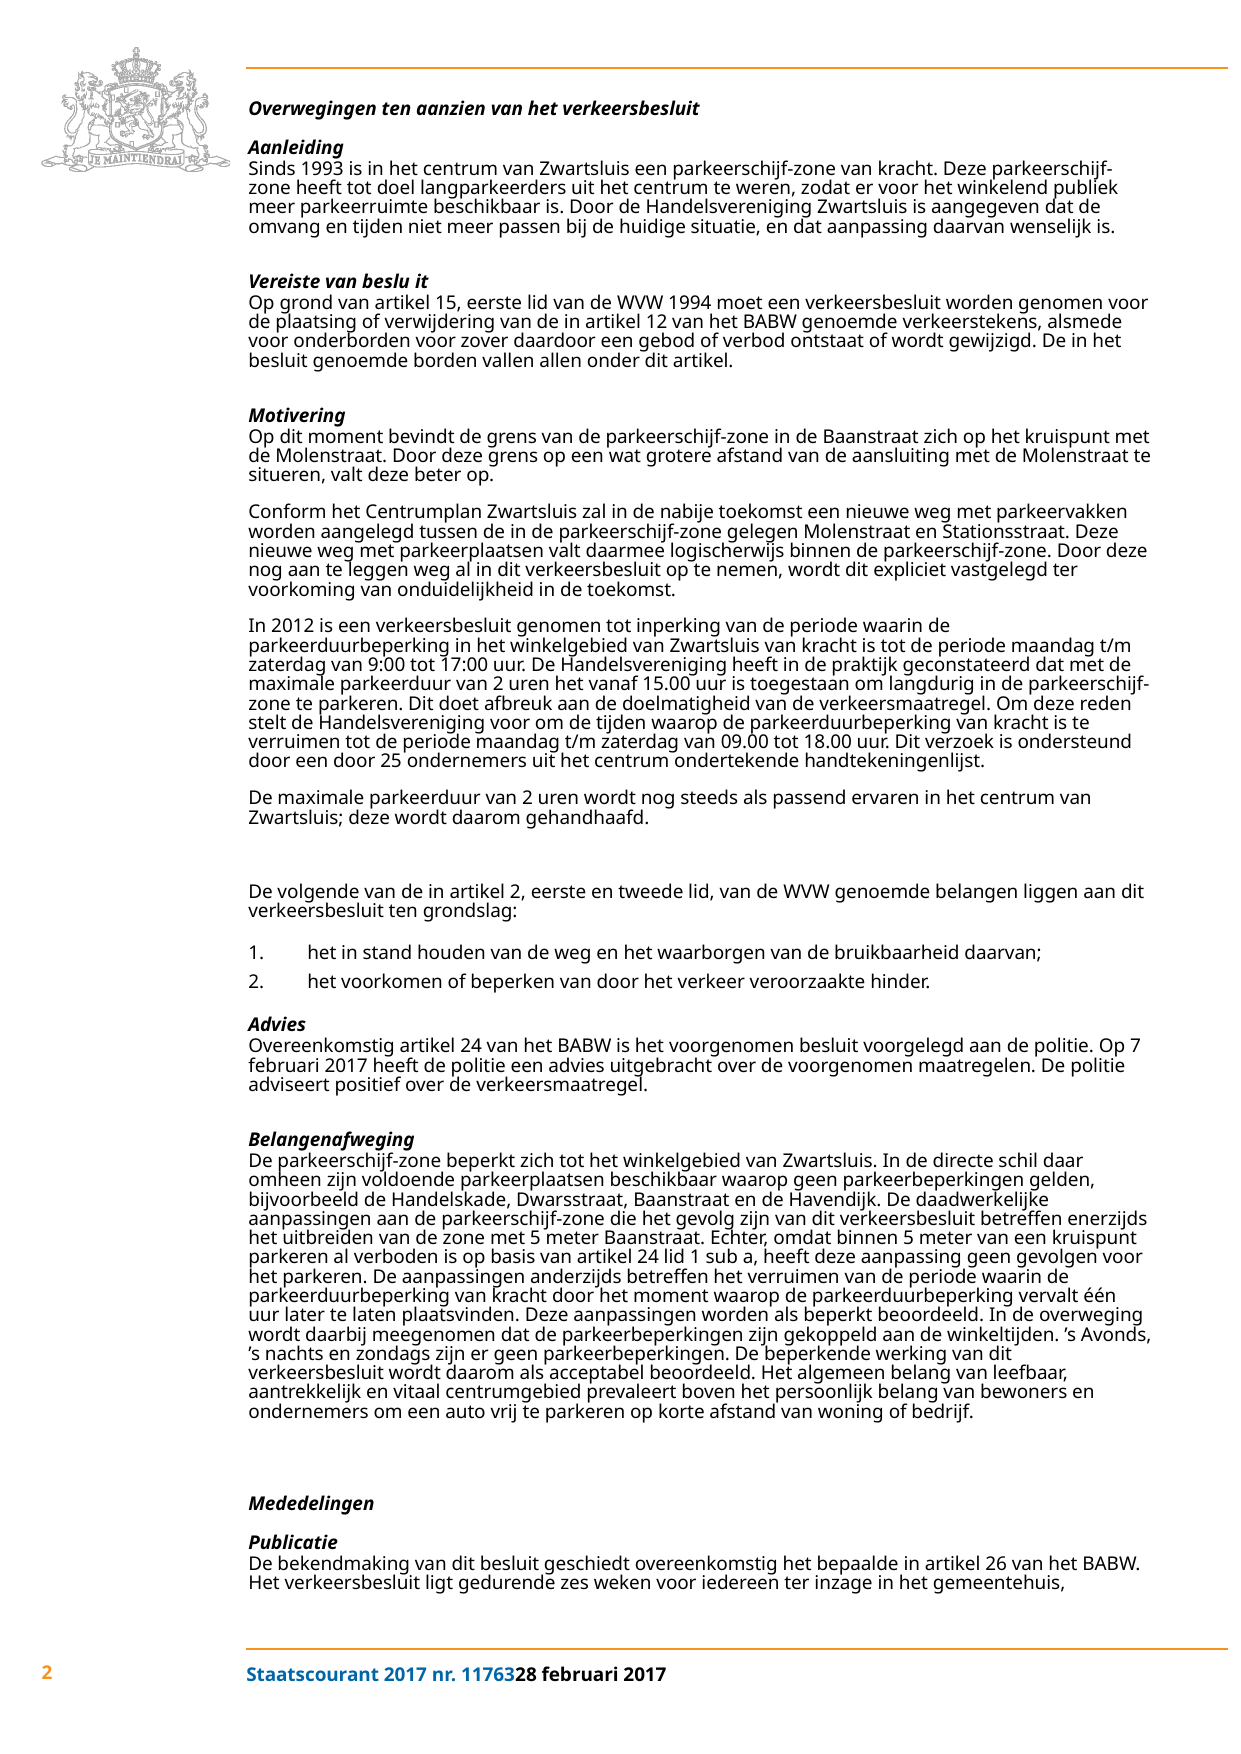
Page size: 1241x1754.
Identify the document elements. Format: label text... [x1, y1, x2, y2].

text De maximale parkeerduur van 2 uren wordt nog steeds als passend ervaren in het centrum van Zwartsluis; deze wordt daarom gehandhaafd. [248, 789, 1152, 828]
picture [41, 47, 231, 172]
text Op grond van artikel 15, eerste lid van de WVW 1994 moet een verkeersbesluit worden genomen voor de plaatsing of verwijdering van de in artikel 12 van het BABW genoemde verkeerstekens, alsmede voor onderborden voor zover daardoor een gebod of verbod ontstaat of wordt gewijzigd. De in het besluit genoemde borden vallen allen onder dit artikel. [248, 294, 1152, 371]
text Vereiste van beslu it [248, 268, 1152, 294]
text De parkeerschijf-zone beperkt zich tot het winkelgebied van Zwartsluis. In de directe schil daar omheen zijn voldoende parkeerplaatsen beschikbaar waarop geen parkeerbeperkingen gelden, bijvoorbeeld de Handelskade, Dwarsstraat, Baanstraat en de Havendijk. De daadwerkelijke aanpassingen aan de parkeerschijf-zone die het gevolg zijn van dit verkeersbesluit betreffen enerzijds het uitbreiden van de zone met 5 meter Baanstraat. Echter, omdat binnen 5 meter van een kruispunt parkeren al verboden is op basis van artikel 24 lid 1 sub a, heeft deze aanpassing geen gevolgen voor het parkeren. De aanpassingen anderzijds betreffen het verruimen van de periode waarin de parkeerduurbeperking van kracht door het moment waarop de parkeerduurbeperking vervalt één uur later te laten plaatsvinden. Deze aanpassingen worden als beperkt beoordeeld. In de overweging wordt daarbij meegenomen dat de parkeerbeperkingen zijn gekoppeld aan de winkeltijden. ’s Avonds, ’s nachts en zondags zijn er geen parkeerbeperkingen. De beperkende werking van dit verkeersbesluit wordt daarom als acceptabel beoordeeld. Het algemeen belang van leefbaar, aantrekkelijk en vitaal centrumgebied prevaleert boven het persoonlijk belang van bewoners en ondernemers om een auto vrij te parkeren op korte afstand van woning of bedrijf. [248, 1152, 1152, 1422]
text Op dit moment bevindt de grens van de parkeerschijf-zone in de Baanstraat zich op het kruispunt met de Molenstraat. Door deze grens op een wat grotere afstand van de aansluiting met de Molenstraat te situeren, valt deze beter op. [248, 428, 1152, 486]
text Aanleiding [248, 134, 1152, 160]
text In 2012 is een verkeersbesluit genomen tot inperking van de periode waarin de parkeerduurbeperking in het winkelgebied van Zwartsluis van kracht is tot de periode maandag t/m zaterdag van 9:00 tot 17:00 uur. De Handelsvereniging heeft in de praktijk geconstateerd dat met de maximale parkeerduur van 2 uren het vanaf 15.00 uur is toegestaan om langdurig in de parkeerschijf-zone te parkeren. Dit doet afbreuk aan de doelmatigheid van de verkeersmaatregel. Om deze reden stelt de Handelsvereniging voor om de tijden waarop de parkeerduurbeperking van kracht is te verruimen tot de periode maandag t/m zaterdag van 09.00 tot 18.00 uur. Dit verzoek is ondersteund door een door 25 ondernemers uit het centrum ondertekende handtekeningenlijst. [248, 617, 1152, 772]
text Publicatie [248, 1529, 1152, 1555]
text Sinds 1993 is in het centrum van Zwartsluis een parkeerschijf-zone van kracht. Deze parkeerschijf-zone heeft tot doel langparkeerders uit het centrum te weren, zodat er voor het winkelend publiek meer parkeerruimte beschikbaar is. Door de Handelsvereniging Zwartsluis is aangegeven dat de omvang en tijden niet meer passen bij de huidige situatie, en dat aanpassing daarvan wenselijk is. [248, 160, 1152, 237]
text Overwegingen ten aanzien van het verkeersbesluit [248, 95, 1152, 121]
text De volgende van de in artikel 2, eerste en tweede lid, van de WVW genoemde belangen liggen aan dit verkeersbesluit ten grondslag: [248, 883, 1152, 921]
text De bekendmaking van dit besluit geschiedt overeenkomstig het bepaalde in artikel 26 van het BABW. Het verkeersbesluit ligt gedurende zes weken voor iedereen ter inzage in het gemeentehuis, [248, 1555, 1152, 1594]
list het in stand houden van de weg en het waarborgen van de bruikbaarheid daarvan; [248, 939, 1152, 964]
text Mededelingen [248, 1490, 1152, 1516]
text Motivering [248, 402, 1152, 428]
text Belangenafweging [248, 1126, 1152, 1152]
text Conform het Centrumplan Zwartsluis zal in de nabije toekomst een nieuwe weg met parkeervakken worden aangelegd tussen de in de parkeerschijf-zone gelegen Molenstraat en Stationsstraat. Deze nieuwe weg met parkeerplaatsen valt daarmee logischerwijs binnen de parkeerschijf-zone. Door deze nog aan te leggen weg al in dit verkeersbesluit op te nemen, wordt dit expliciet vastgelegd ter voorkoming van onduidelijkheid in de toekomst. [248, 503, 1152, 600]
text Advies [248, 1012, 1152, 1037]
text Overeenkomstig artikel 24 van het BABW is het voorgenomen besluit voorgelegd aan de politie. Op 7 februari 2017 heeft de politie een advies uitgebracht over de voorgenomen maatregelen. De politie adviseert positief over de verkeersmaatregel. [248, 1037, 1152, 1095]
list het voorkomen of beperken van door het verkeer veroorzaakte hinder. [248, 968, 1152, 994]
